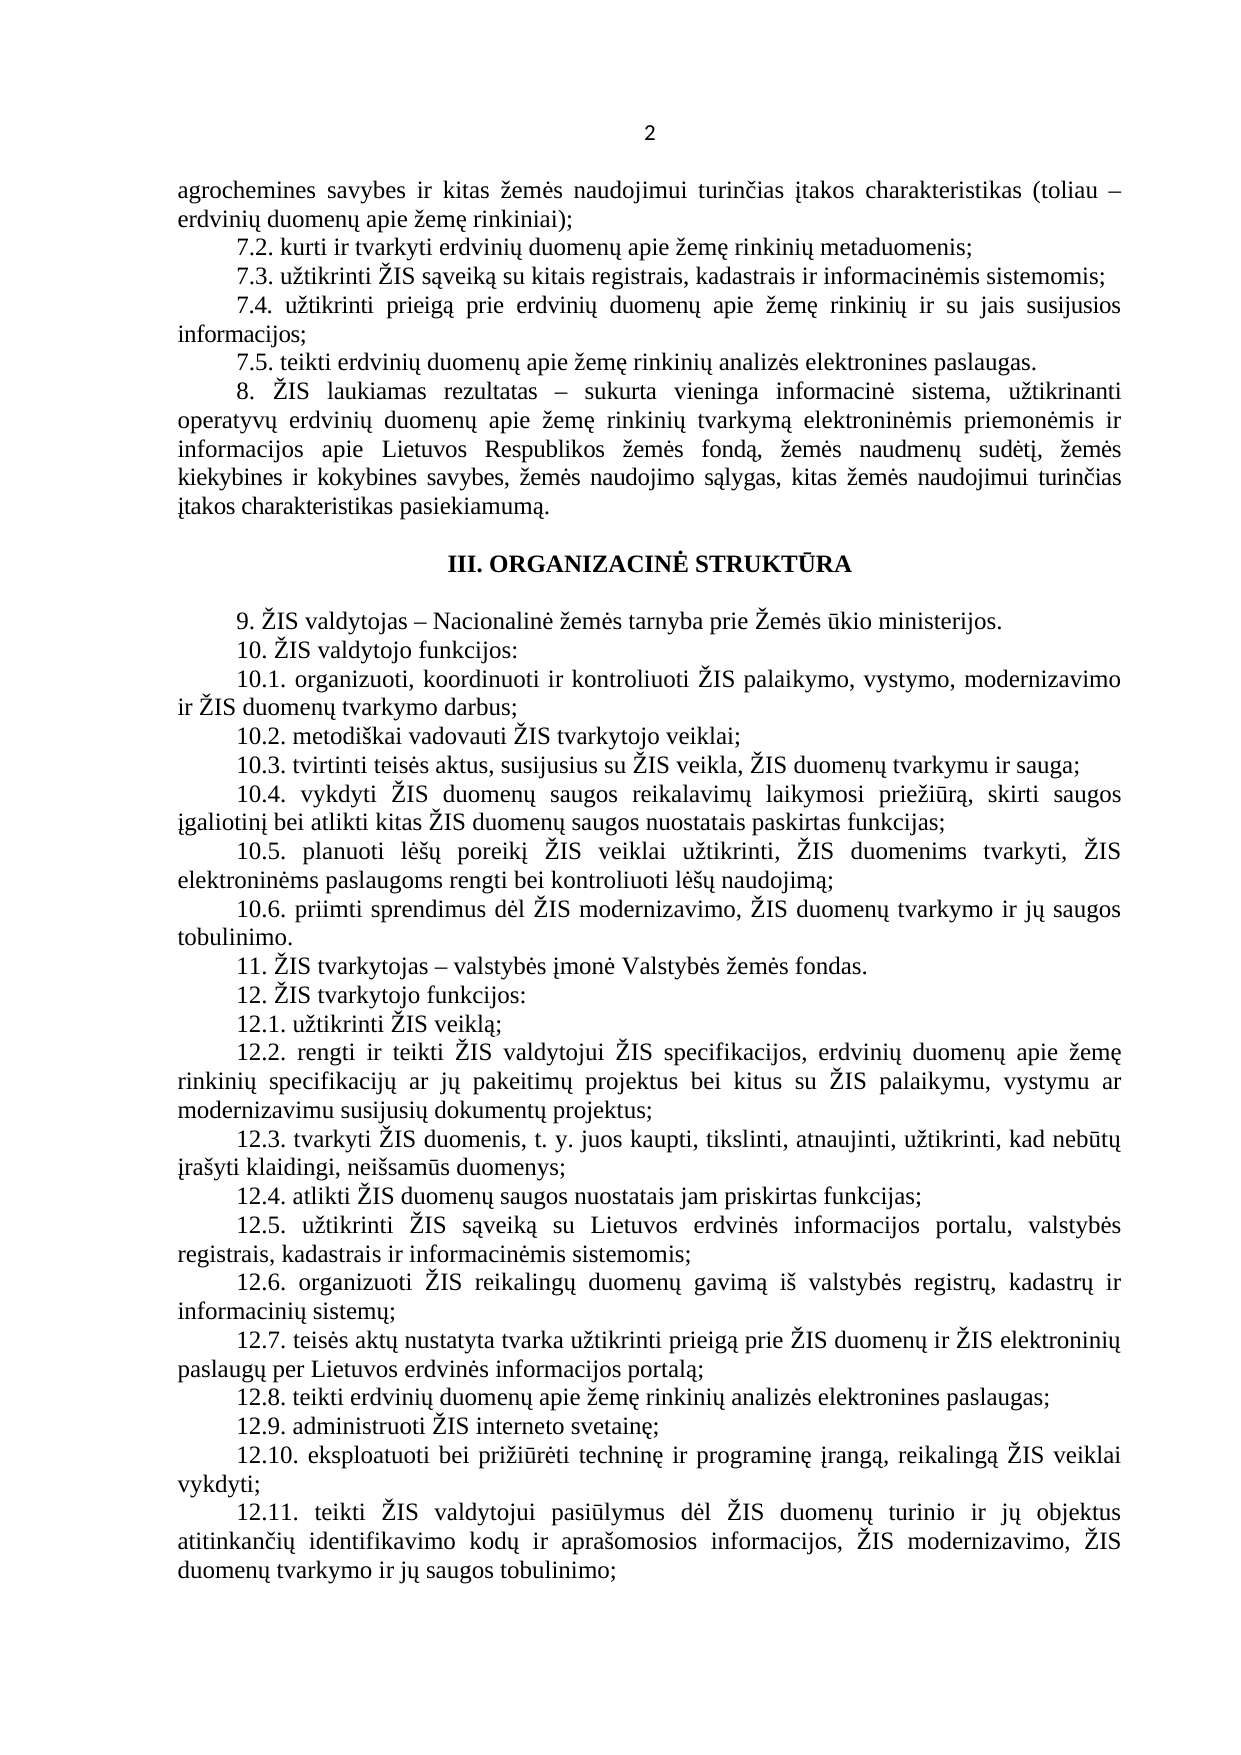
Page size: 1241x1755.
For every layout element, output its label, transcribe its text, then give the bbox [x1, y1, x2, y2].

text 11. ŽIS tvarkytojas – valstybės įmonė Valstybės žemės fondas. [177, 951, 1122, 980]
text 12. ŽIS tvarkytojo funkcijos: [177, 980, 1122, 1009]
text 10.5. planuoti lėšų poreikį ŽIS veiklai užtikrinti, ŽIS duomenims tvarkyti, ŽIS elektroninėms paslaugoms rengti bei kontroliuoti lėšų naudojimą; [177, 836, 1122, 894]
text 10.3. tvirtinti teisės aktus, susijusius su ŽIS veikla, ŽIS duomenų tvarkymu ir sauga; [177, 750, 1122, 779]
text 12.8. teikti erdvinių duomenų apie žemę rinkinių analizės elektronines paslaugas; [177, 1382, 1122, 1411]
text 7.3. užtikrinti ŽIS sąveiką su kitais registrais, kadastrais ir informacinėmis sistemomis; [177, 261, 1122, 290]
text 10.6. priimti sprendimus dėl ŽIS modernizavimo, ŽIS duomenų tvarkymo ir jų saugos tobulinimo. [177, 894, 1122, 951]
text 12.11. teikti ŽIS valdytojui pasiūlymus dėl ŽIS duomenų turinio ir jų objektus atitinkančių identifikavimo kodų ir aprašomosios informacijos, ŽIS modernizavimo, ŽIS duomenų tvarkymo ir jų saugos tobulinimo; [177, 1497, 1122, 1584]
text III. ORGANIZACINĖ STRUKTŪRA [177, 549, 1122, 577]
text 7.5. teikti erdvinių duomenų apie žemę rinkinių analizės elektronines paslaugas. [177, 347, 1122, 376]
text 7.4. užtikrinti prieigą prie erdvinių duomenų apie žemę rinkinių ir su jais susijusios informacijos; [177, 290, 1122, 347]
text 12.1. užtikrinti ŽIS veiklą; [177, 1009, 1122, 1037]
text 10.4. vykdyti ŽIS duomenų saugos reikalavimų laikymosi priežiūrą, skirti saugos įgaliotinį bei atlikti kitas ŽIS duomenų saugos nuostatais paskirtas funkcijas; [177, 779, 1122, 836]
text 12.2. rengti ir teikti ŽIS valdytojui ŽIS specifikacijos, erdvinių duomenų apie žemę rinkinių specifikacijų ar jų pakeitimų projektus bei kitus su ŽIS palaikymu, vystymu ar modernizavimu susijusių dokumentų projektus; [177, 1037, 1122, 1124]
text 12.6. organizuoti ŽIS reikalingų duomenų gavimą iš valstybės registrų, kadastrų ir informacinių sistemų; [177, 1267, 1122, 1325]
text 10.2. metodiškai vadovauti ŽIS tvarkytojo veiklai; [177, 721, 1122, 750]
text 9. ŽIS valdytojas – Nacionalinė žemės tarnyba prie Žemės ūkio ministerijos. [177, 606, 1122, 635]
text 12.9. administruoti ŽIS interneto svetainę; [177, 1411, 1122, 1440]
text 12.3. tvarkyti ŽIS duomenis, t. y. juos kaupti, tikslinti, atnaujinti, užtikrinti, kad nebūtų įrašyti klaidingi, neišsamūs duomenys; [177, 1124, 1122, 1181]
text 12.5. užtikrinti ŽIS sąveiką su Lietuvos erdvinės informacijos portalu, valstybės registrais, kadastrais ir informacinėmis sistemomis; [177, 1210, 1122, 1267]
text 10. ŽIS valdytojo funkcijos: [177, 635, 1122, 664]
text 8. ŽIS laukiamas rezultatas – sukurta vieninga informacinė sistema, užtikrinanti operatyvų erdvinių duomenų apie žemę rinkinių tvarkymą elektroninėmis priemonėmis ir informacijos apie Lietuvos Respublikos žemės fondą, žemės naudmenų sudėtį, žemės kiekybines ir kokybines savybes, žemės naudojimo sąlygas, kitas žemės naudojimui turinčias įtakos charakteristikas pasiekiamumą. [177, 376, 1122, 520]
text agrochemines savybes ir kitas žemės naudojimui turinčias įtakos charakteristikas (toliau – erdvinių duomenų apie žemę rinkiniai); [177, 175, 1122, 232]
text 12.4. atlikti ŽIS duomenų saugos nuostatais jam priskirtas funkcijas; [177, 1181, 1122, 1210]
text 12.7. teisės aktų nustatyta tvarka užtikrinti prieigą prie ŽIS duomenų ir ŽIS elektroninių paslaugų per Lietuvos erdvinės informacijos portalą; [177, 1325, 1122, 1382]
text 12.10. eksploatuoti bei prižiūrėti techninę ir programinę įrangą, reikalingą ŽIS veiklai vykdyti; [177, 1440, 1122, 1497]
text 10.1. organizuoti, koordinuoti ir kontroliuoti ŽIS palaikymo, vystymo, modernizavimo ir ŽIS duomenų tvarkymo darbus; [177, 664, 1122, 721]
text 7.2. kurti ir tvarkyti erdvinių duomenų apie žemę rinkinių metaduomenis; [177, 232, 1122, 261]
